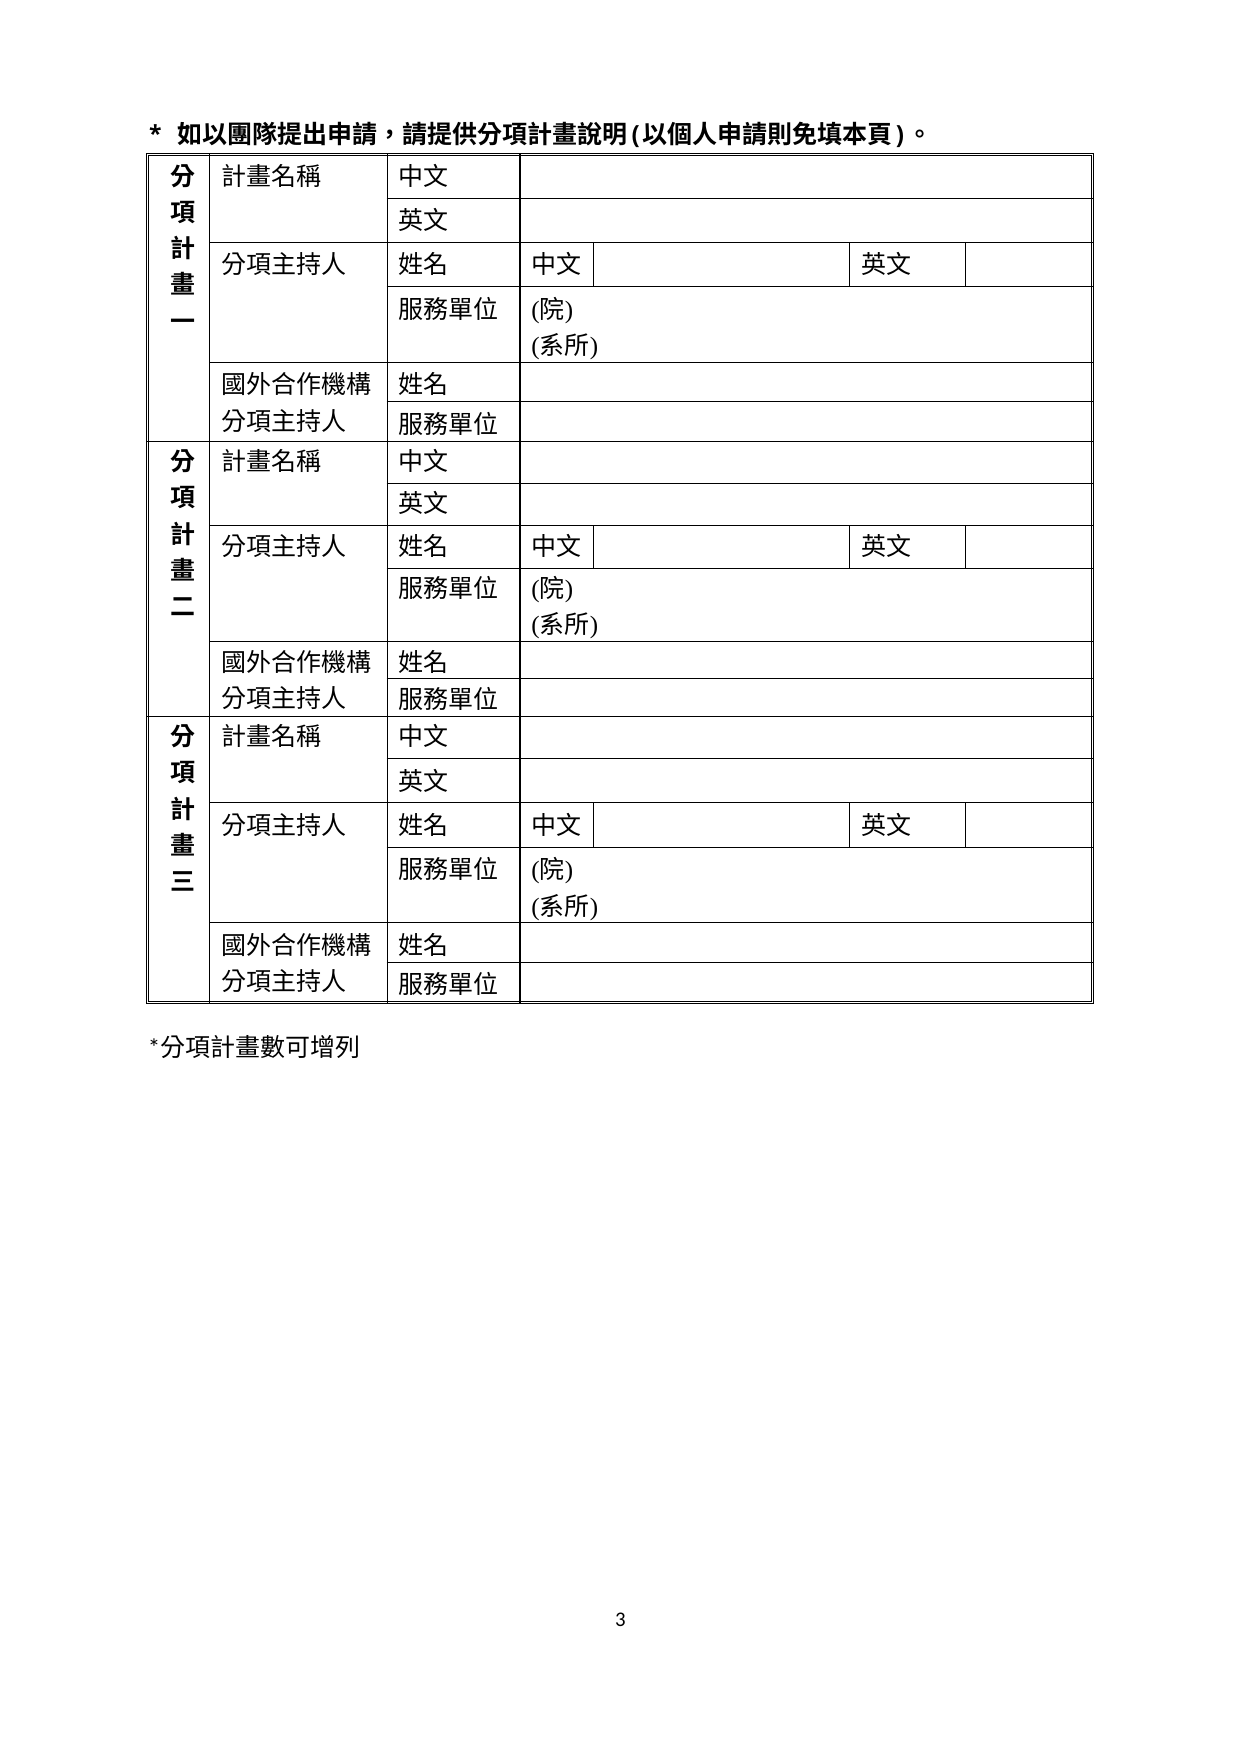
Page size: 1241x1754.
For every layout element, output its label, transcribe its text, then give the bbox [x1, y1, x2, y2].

table_cell 分項計畫三 [149, 717, 209, 1001]
table_cell 分項主持人 [210, 243, 387, 362]
table_cell 國外合作機構 分項主持人 [210, 923, 387, 1001]
table_cell 分項主持人 [210, 803, 387, 922]
table_header 分項計畫一 [149, 156, 209, 441]
table_cell 姓名 [388, 923, 519, 962]
table_cell 分項主持人 [210, 526, 387, 641]
table_cell 國外合作機構 分項主持人 [210, 363, 387, 441]
table_cell 中文 [521, 243, 593, 286]
table_header 計畫名稱 [210, 156, 387, 242]
table_cell 姓名 [388, 642, 519, 678]
table_cell 計畫名稱 [210, 442, 387, 525]
table_cell 國外合作機構 分項主持人 [210, 642, 387, 716]
table_cell [594, 243, 849, 286]
table_cell [521, 717, 1091, 758]
table_cell 姓名 [388, 526, 519, 567]
table_cell [521, 484, 1091, 525]
table_cell 姓名 [388, 803, 519, 847]
table_cell 中文 [388, 442, 519, 483]
text *分項計畫數可增列 [148, 1004, 1092, 1067]
table_cell 英文 [850, 526, 965, 567]
table_header 中文 [388, 156, 519, 197]
table_cell [966, 243, 1091, 286]
table_cell [521, 642, 1091, 678]
table_cell [594, 803, 849, 847]
table_cell 中文 [521, 526, 593, 567]
table_cell [521, 402, 1091, 441]
table_cell [521, 363, 1091, 401]
text * 如以團隊提出申請，請提供分項計畫說明(以個人申請則免填本頁)。 [148, 91, 1092, 153]
table_header [521, 156, 1091, 197]
table_cell 服務單位 [388, 963, 519, 1001]
table_cell 英文 [388, 484, 519, 525]
table_cell [521, 199, 1091, 242]
table_cell 服務單位 [388, 569, 519, 641]
table_cell [966, 803, 1091, 847]
table_cell [521, 759, 1091, 802]
table_cell 服務單位 [388, 287, 519, 362]
table_cell [521, 442, 1091, 483]
table_cell [966, 526, 1091, 567]
table_cell [521, 679, 1091, 716]
table_cell 分項計畫二 [149, 442, 209, 716]
table_cell 中文 [388, 717, 519, 758]
table_cell 中文 [521, 803, 593, 847]
table_cell [521, 963, 1091, 1001]
table_cell 姓名 [388, 363, 519, 401]
table_cell 英文 [388, 759, 519, 802]
table_cell 服務單位 [388, 848, 519, 922]
table_cell 服務單位 [388, 402, 519, 441]
table_cell 英文 [850, 803, 965, 847]
table_cell (院) (系所) [521, 287, 1091, 362]
table_cell 英文 [388, 199, 519, 242]
table_cell (院) (系所) [521, 848, 1091, 922]
table_cell 服務單位 [388, 679, 519, 716]
table_cell 英文 [850, 243, 965, 286]
table_cell 計畫名稱 [210, 717, 387, 802]
table_cell (院) (系所) [521, 569, 1091, 641]
table_cell 姓名 [388, 243, 519, 286]
table_cell [594, 526, 849, 567]
table_cell [521, 923, 1091, 962]
